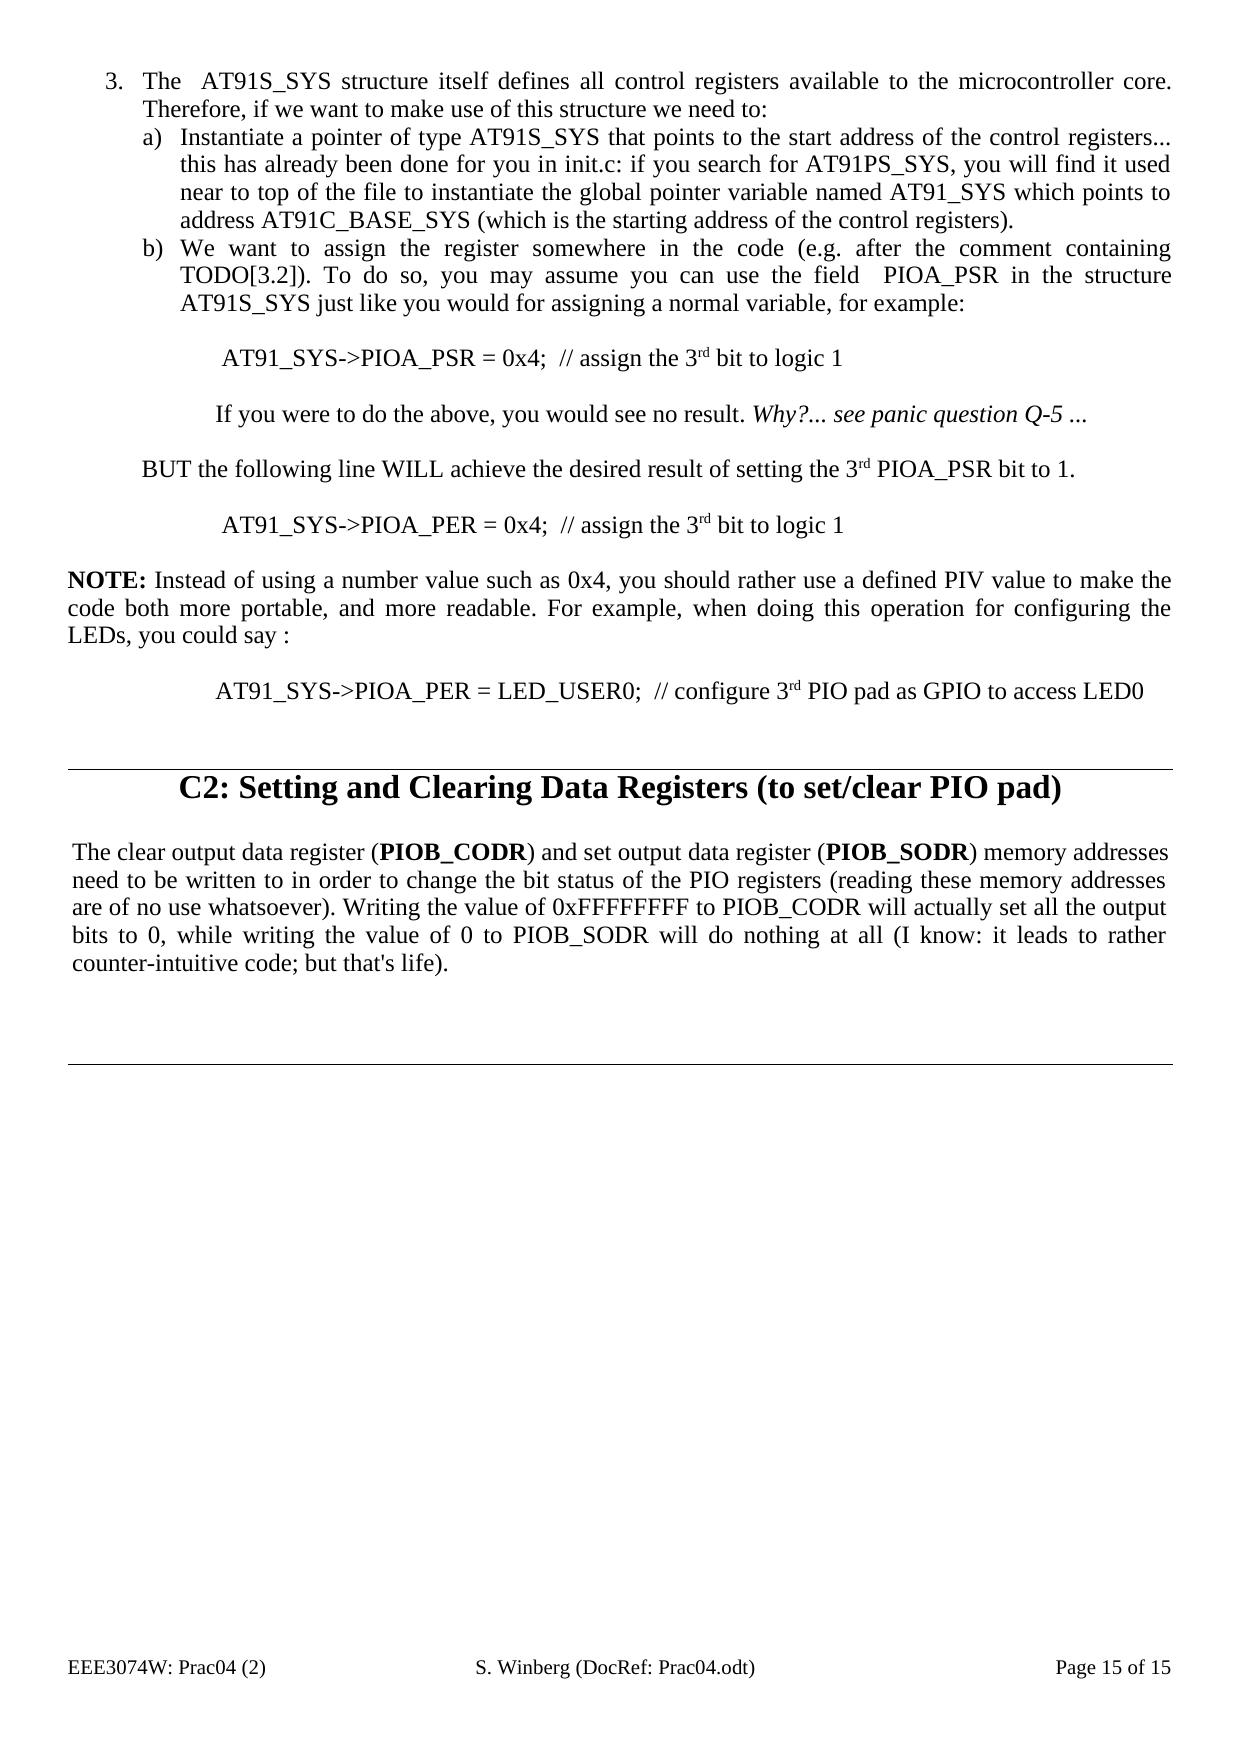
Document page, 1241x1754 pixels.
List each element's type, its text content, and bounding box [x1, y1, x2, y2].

list Instantiate a pointer of type AT91S_SYS that points to the start address of the control registers... this has already been done for you in init.c: if you search for AT91PS_SYS, you will find it used near to top of the file to instantiate the global pointer variable named AT91_SYS which points to address AT91C_BASE_SYS (which is the starting address of the control registers). [142, 123, 1173, 234]
text AT91_SYS->PIOA_PER = LED_USER0; // configure 3rd PIO pad as GPIO to access LED0 [67, 677, 1173, 705]
text C2: Setting and Clearing Data Registers (to set/clear PIO pad) [67, 769, 1173, 806]
text BUT the following line WILL achieve the desired result of setting the 3rd PIOA_PSR bit to 1. [67, 455, 1173, 483]
text AT91_SYS->PIOA_PER = 0x4; // assign the 3rd bit to logic 1 [67, 511, 1173, 538]
text If you were to do the above, you would see no result. Why?... see panic question Q-5 ... [67, 400, 1173, 428]
text The clear output data register (PIOB_CODR) and set output data register (PIOB_SODR) memory addresses need to be written to in order to change the bit status of the PIO registers (reading these memory addresses are of no use whatsoever). Writing the value of 0xFFFFFFFF to PIOB_CODR will actually set all the output bits to 0, while writing the value of 0 to PIOB_SODR will do nothing at all (I know: it leads to rather counter-intuitive code; but that's life). [67, 834, 1173, 977]
list The AT91S_SYS structure itself defines all control registers available to the microcontroller core. Therefore, if we want to make use of this structure we need to: [105, 67, 1173, 123]
text AT91_SYS->PIOA_PSR = 0x4; // assign the 3rd bit to logic 1 [67, 344, 1173, 372]
list We want to assign the register somewhere in the code (e.g. after the comment containing TODO[3.2]). To do so, you may assume you can use the field PIOA_PSR in the structure AT91S_SYS just like you would for assigning a normal variable, for example: [142, 234, 1173, 317]
text NOTE: Instead of using a number value such as 0x4, you should rather use a defined PIV value to make the code both more portable, and more readable. For example, when doing this operation for configuring the LEDs, you could say : [67, 566, 1173, 649]
